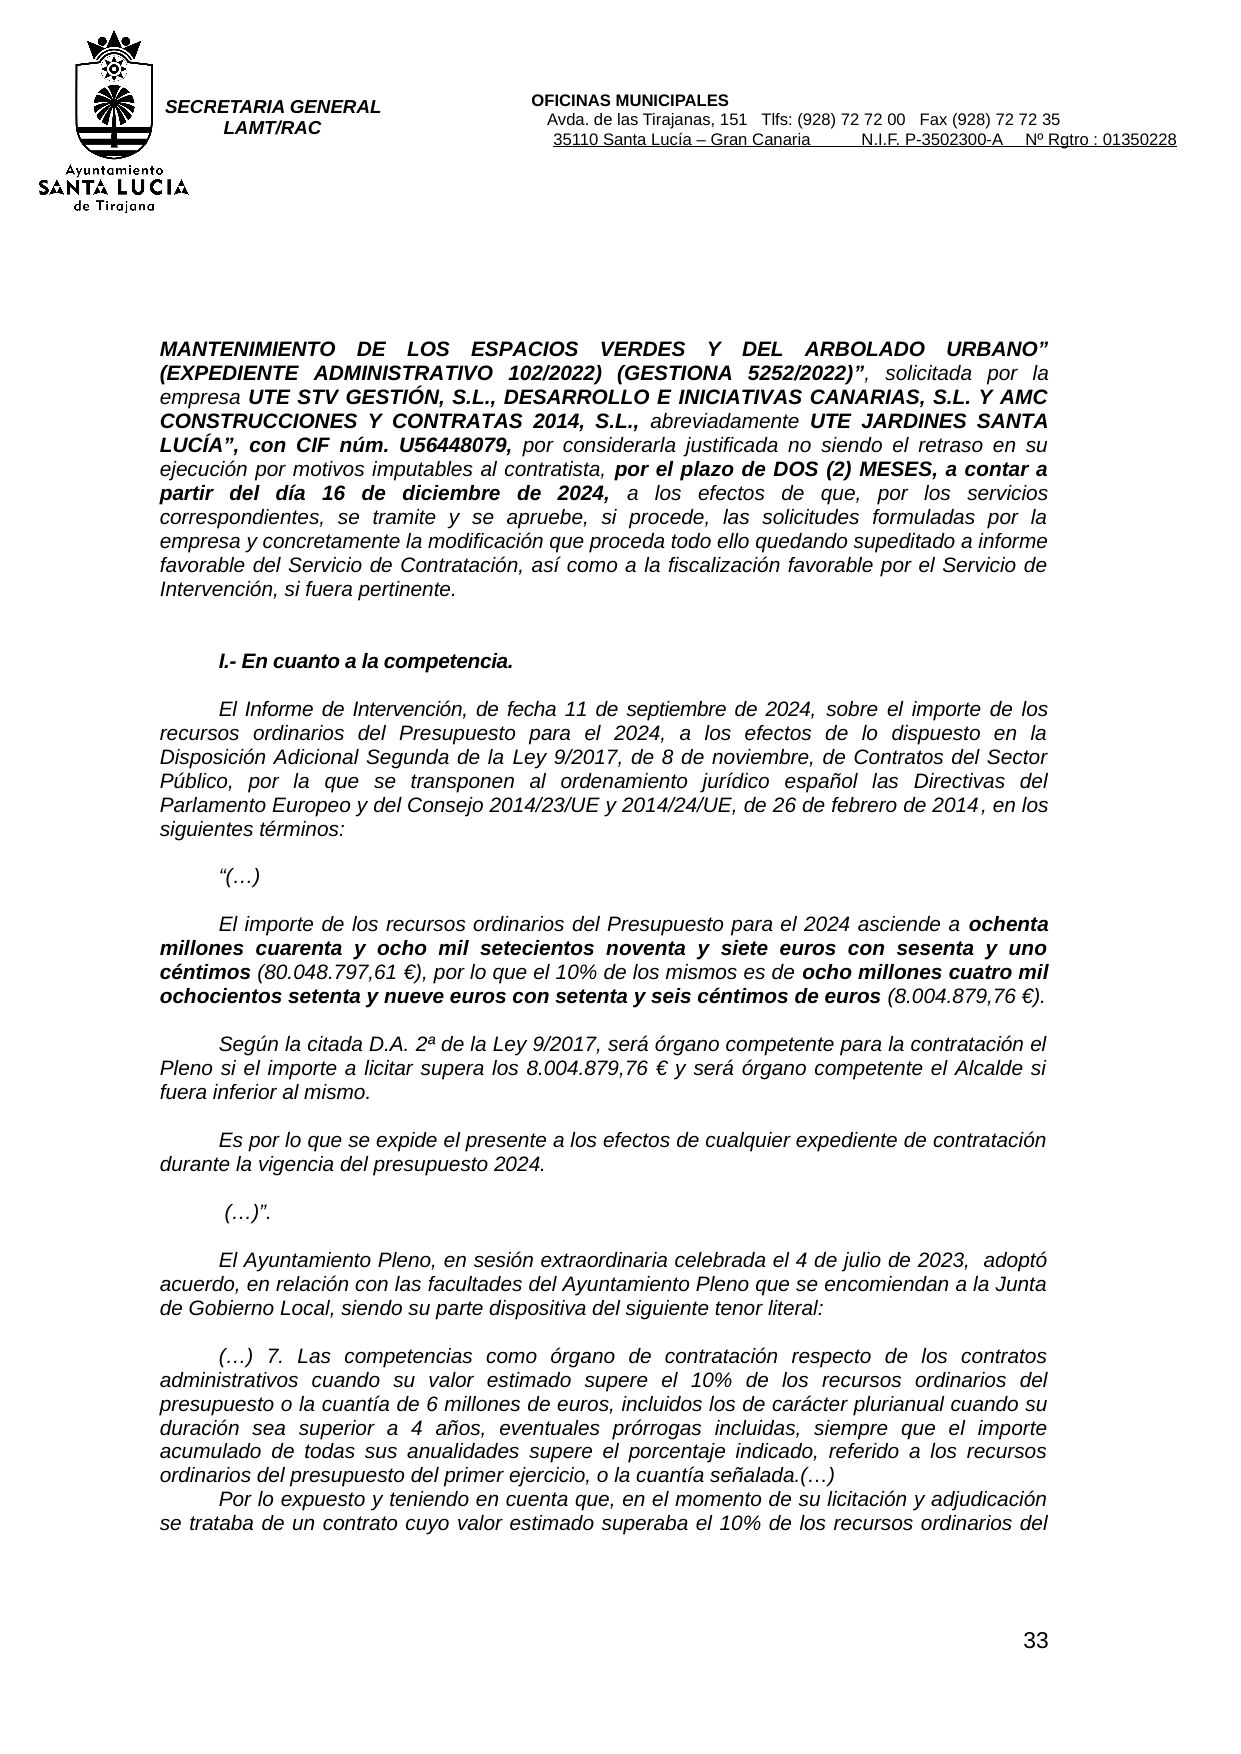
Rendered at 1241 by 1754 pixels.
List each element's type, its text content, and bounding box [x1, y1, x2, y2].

text El Ayuntamiento Pleno, en sesión extraordinaria celebrada el 4 de julio de 2023, adoptó acuerdo, en relación con las facultades del Ayuntamiento Pleno que se encomiendan a la Junta de Gobierno Local, siendo su parte dispositiva del siguiente tenor literal: [159, 1248, 1049, 1319]
text El Informe de Intervención, de fecha 11 de septiembre de 2024, sobre el importe de los recursos ordinarios del Presupuesto para el 2024, a los efectos de lo dispuesto en la Disposición Adicional Segunda de la Ley 9/2017, de 8 de noviembre, de Contratos del Sector Público, por la que se transponen al ordenamiento jurídico español las Directivas del Parlamento Europeo y del Consejo 2014/23/UE y 2014/24/UE, de 26 de febrero de 2014, en los siguientes términos: [159, 697, 1049, 840]
text El importe de los recursos ordinarios del Presupuesto para el 2024 asciende a ochenta millones cuarenta y ocho mil setecientos noventa y siete euros con sesenta y uno céntimos (80.048.797,61 €), por lo que el 10% de los mismos es de ocho millones cuatro mil ochocientos setenta y nueve euros con setenta y seis céntimos de euros (8.004.879,76 €). [159, 912, 1049, 1008]
text MANTENIMIENTO DE LOS ESPACIOS VERDES Y DEL ARBOLADO URBANO” (EXPEDIENTE ADMINISTRATIVO 102/2022) (GESTIONA 5252/2022)”, solicitada por la empresa UTE STV GESTIÓN, S.L., DESARROLLO E INICIATIVAS CANARIAS, S.L. Y AMC CONSTRUCCIONES Y CONTRATAS 2014, S.L., abreviadamente UTE JARDINES SANTA LUCÍA”, con CIF núm. U56448079, por considerarla justificada no siendo el retraso en su ejecución por motivos imputables al contratista, por el plazo de DOS (2) MESES, a contar a partir del día 16 de diciembre de 2024, a los efectos de que, por los servicios correspondientes, se tramite y se apruebe, si procede, las solicitudes formuladas por la empresa y concretamente la modificación que proceda todo ello quedando supeditado a informe favorable del Servicio de Contratación, así como a la fiscalización favorable por el Servicio de Intervención, si fuera pertinente. [159, 337, 1049, 601]
text (…) 7. Las competencias como órgano de contratación respecto de los contratos administrativos cuando su valor estimado supere el 10% de los recursos ordinarios del presupuesto o la cuantía de 6 millones de euros, incluidos los de carácter plurianual cuando su duración sea superior a 4 años, eventuales prórrogas incluidas, siempre que el importe acumulado de todas sus anualidades supere el porcentaje indicado, referido a los recursos ordinarios del presupuesto del primer ejercicio, o la cuantía señalada.(…) [159, 1343, 1049, 1487]
text Según la citada D.A. 2ª de la Ley 9/2017, será órgano competente para la contratación el Pleno si el importe a licitar supera los 8.004.879,76 € y será órgano competente el Alcalde si fuera inferior al mismo. [159, 1032, 1049, 1104]
text Por lo expuesto y teniendo en cuenta que, en el momento de su licitación y adjudicación se trataba de un contrato cuyo valor estimado superaba el 10% de los recursos ordinarios del [159, 1487, 1049, 1535]
text Es por lo que se expide el presente a los efectos de cualquier expediente de contratación durante la vigencia del presupuesto 2024. [159, 1128, 1049, 1176]
picture [10, 0, 217, 239]
text “(…) [159, 864, 1049, 888]
text (…)”. [159, 1200, 1049, 1224]
text I.- En cuanto a la competencia. [159, 649, 1049, 673]
